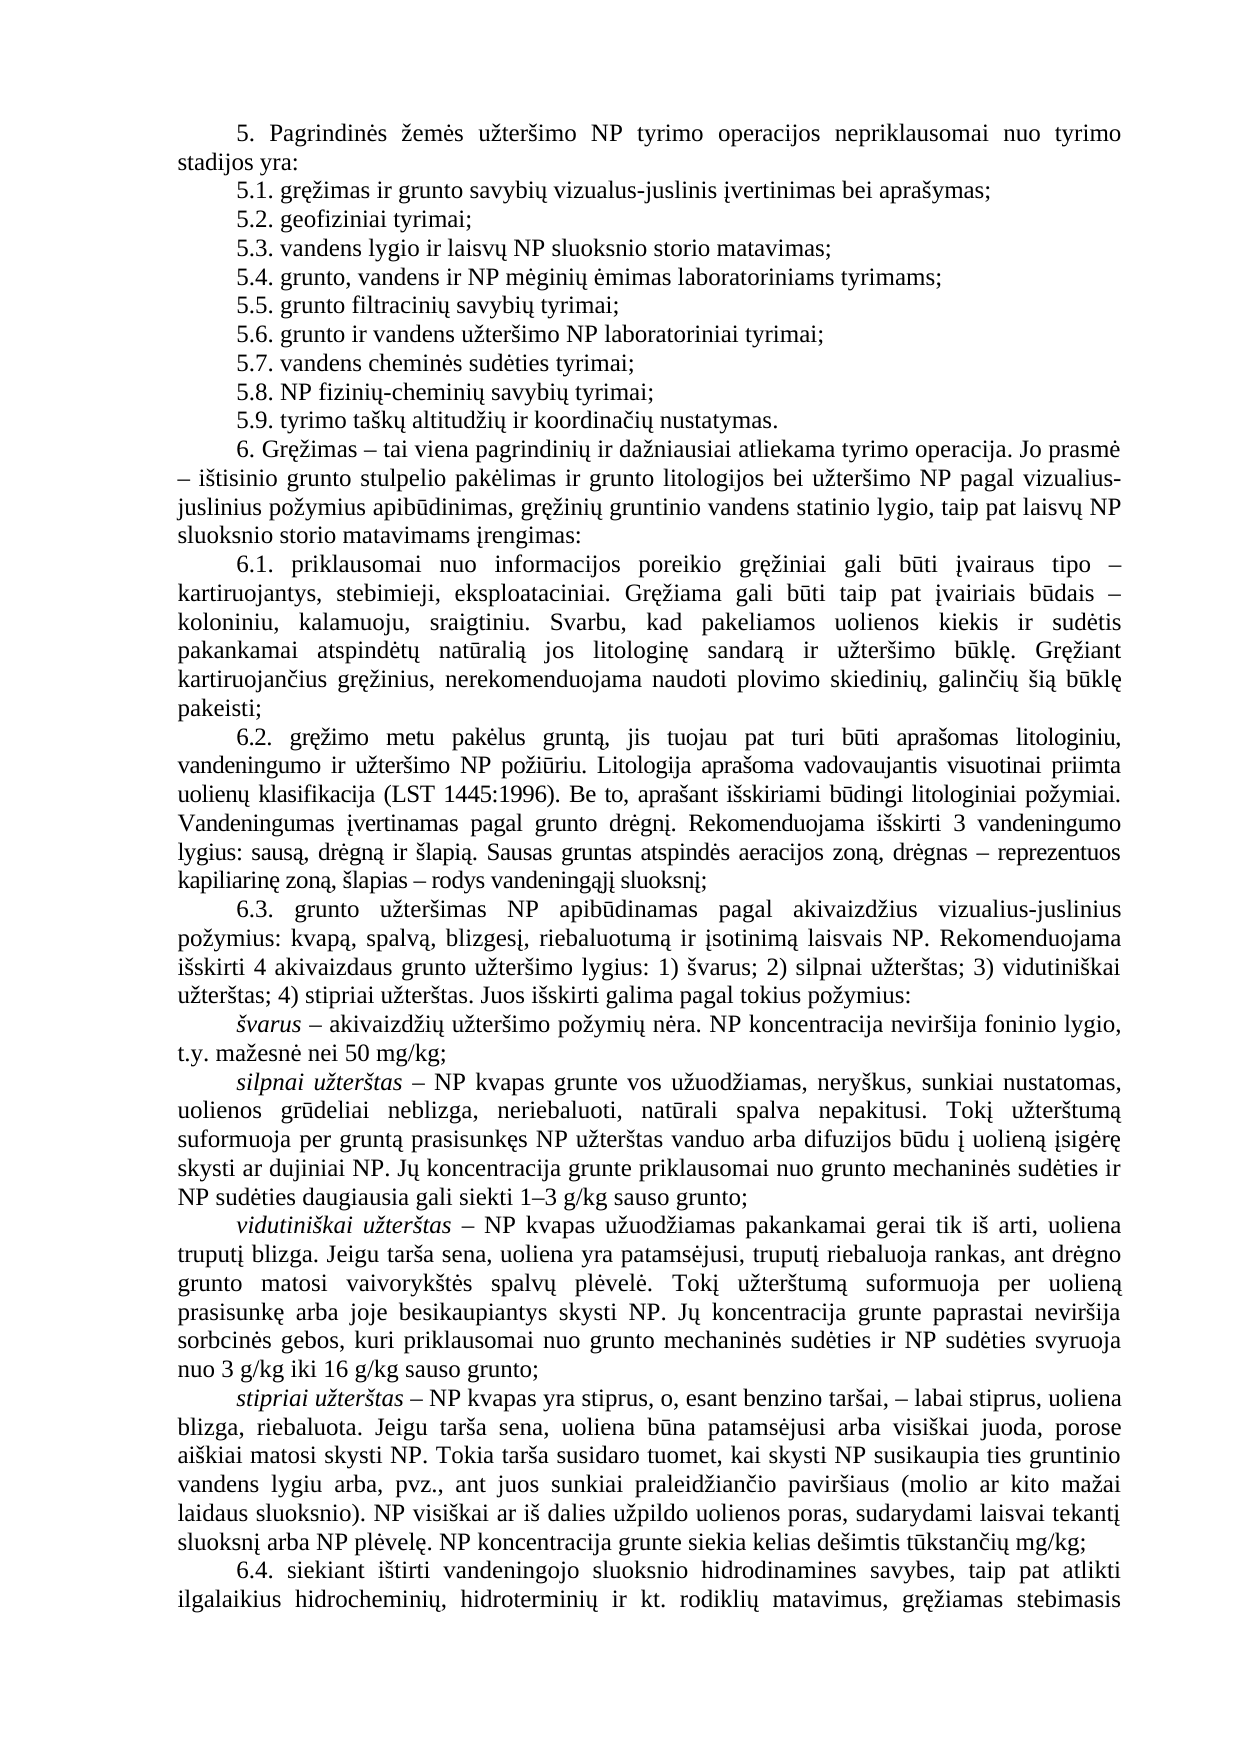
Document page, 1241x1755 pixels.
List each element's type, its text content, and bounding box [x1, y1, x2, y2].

text 5.9. tyrimo taškų altitudžių ir koordinačių nustatymas. [177, 406, 1122, 434]
text stipriai užterštas – NP kvapas yra stiprus, o, esant benzino taršai, – labai stiprus, uoliena blizga, riebaluota. Jeigu tarša sena, uoliena būna patamsėjusi arba visiškai juoda, porose aiškiai matosi skysti NP. Tokia tarša susidaro tuomet, kai skysti NP susikaupia ties gruntinio vandens lygiu arba, pvz., ant juos sunkiai praleidžiančio paviršiaus (molio ar kito mažai laidaus sluoksnio). NP visiškai ar iš dalies užpildo uolienos poras, sudarydami laisvai tekantį sluoksnį arba NP plėvelę. NP koncentracija grunte siekia kelias dešimtis tūkstančių mg/kg; [177, 1383, 1122, 1556]
text 6.3. grunto užteršimas NP apibūdinamas pagal akivaizdžius vizualius-juslinius požymius: kvapą, spalvą, blizgesį, riebaluotumą ir įsotinimą laisvais NP. Rekomenduojama išskirti 4 akivaizdaus grunto užteršimo lygius: 1) švarus; 2) silpnai užterštas; 3) vidutiniškai užterštas; 4) stipriai užterštas. Juos išskirti galima pagal tokius požymius: [177, 894, 1122, 1009]
text 5.7. vandens cheminės sudėties tyrimai; [177, 348, 1122, 377]
text 5.2. geofiziniai tyrimai; [177, 204, 1122, 233]
text 6.4. siekiant ištirti vandeningojo sluoksnio hidrodinamines savybes, taip pat atlikti ilgalaikius hidrocheminių, hidroterminių ir kt. rodiklių matavimus, gręžiamas stebimasis [177, 1556, 1122, 1613]
text 6.2. gręžimo metu pakėlus gruntą, jis tuojau pat turi būti aprašomas litologiniu, vandeningumo ir užteršimo NP požiūriu. Litologija aprašoma vadovaujantis visuotinai priimta uolienų klasifikacija (LST 1445:1996). Be to, aprašant išskiriami būdingi litologiniai požymiai. Vandeningumas įvertinamas pagal grunto drėgnį. Rekomenduojama išskirti 3 vandeningumo lygius: sausą, drėgną ir šlapią. Sausas gruntas atspindės aeracijos zoną, drėgnas – reprezentuos kapiliarinę zoną, šlapias – rodys vandeningąjį sluoksnį; [177, 722, 1122, 894]
text 5.5. grunto filtracinių savybių tyrimai; [177, 291, 1122, 319]
text 5.1. gręžimas ir grunto savybių vizualus-juslinis įvertinimas bei aprašymas; [177, 176, 1122, 204]
text vidutiniškai užterštas – NP kvapas užuodžiamas pakankamai gerai tik iš arti, uoliena truputį blizga. Jeigu tarša sena, uoliena yra patamsėjusi, truputį riebaluoja rankas, ant drėgno grunto matosi vaivorykštės spalvų plėvelė. Tokį užterštumą suformuoja per uolieną prasisunkę arba joje besikaupiantys skysti NP. Jų koncentracija grunte paprastai neviršija sorbcinės gebos, kuri priklausomai nuo grunto mechaninės sudėties ir NP sudėties svyruoja nuo 3 g/kg iki 16 g/kg sauso grunto; [177, 1211, 1122, 1383]
text 5.8. NP fizinių-cheminių savybių tyrimai; [177, 377, 1122, 406]
text 5. Pagrindinės žemės užteršimo NP tyrimo operacijos nepriklausomai nuo tyrimo stadijos yra: [177, 118, 1122, 176]
text 6. Gręžimas – tai viena pagrindinių ir dažniausiai atliekama tyrimo operacija. Jo prasmė – ištisinio grunto stulpelio pakėlimas ir grunto litologijos bei užteršimo NP pagal vizualius-juslinius požymius apibūdinimas, gręžinių gruntinio vandens statinio lygio, taip pat laisvų NP sluoksnio storio matavimams įrengimas: [177, 434, 1122, 549]
text silpnai užterštas – NP kvapas grunte vos užuodžiamas, neryškus, sunkiai nustatomas, uolienos grūdeliai neblizga, neriebaluoti, natūrali spalva nepakitusi. Tokį užterštumą suformuoja per gruntą prasisunkęs NP užterštas vanduo arba difuzijos būdu į uolieną įsigėrę skysti ar dujiniai NP. Jų koncentracija grunte priklausomai nuo grunto mechaninės sudėties ir NP sudėties daugiausia gali siekti 1–3 g/kg sauso grunto; [177, 1067, 1122, 1211]
text švarus – akivaizdžių užteršimo požymių nėra. NP koncentracija neviršija foninio lygio, t.y. mažesnė nei 50 mg/kg; [177, 1009, 1122, 1067]
text 6.1. priklausomai nuo informacijos poreikio gręžiniai gali būti įvairaus tipo – kartiruojantys, stebimieji, eksploataciniai. Gręžiama gali būti taip pat įvairiais būdais – koloniniu, kalamuoju, sraigtiniu. Svarbu, kad pakeliamos uolienos kiekis ir sudėtis pakankamai atspindėtų natūralią jos litologinę sandarą ir užteršimo būklę. Gręžiant kartiruojančius gręžinius, nerekomenduojama naudoti plovimo skiedinių, galinčių šią būklę pakeisti; [177, 549, 1122, 722]
text 5.6. grunto ir vandens užteršimo NP laboratoriniai tyrimai; [177, 319, 1122, 348]
text 5.3. vandens lygio ir laisvų NP sluoksnio storio matavimas; [177, 233, 1122, 262]
text 5.4. grunto, vandens ir NP mėginių ėmimas laboratoriniams tyrimams; [177, 262, 1122, 291]
